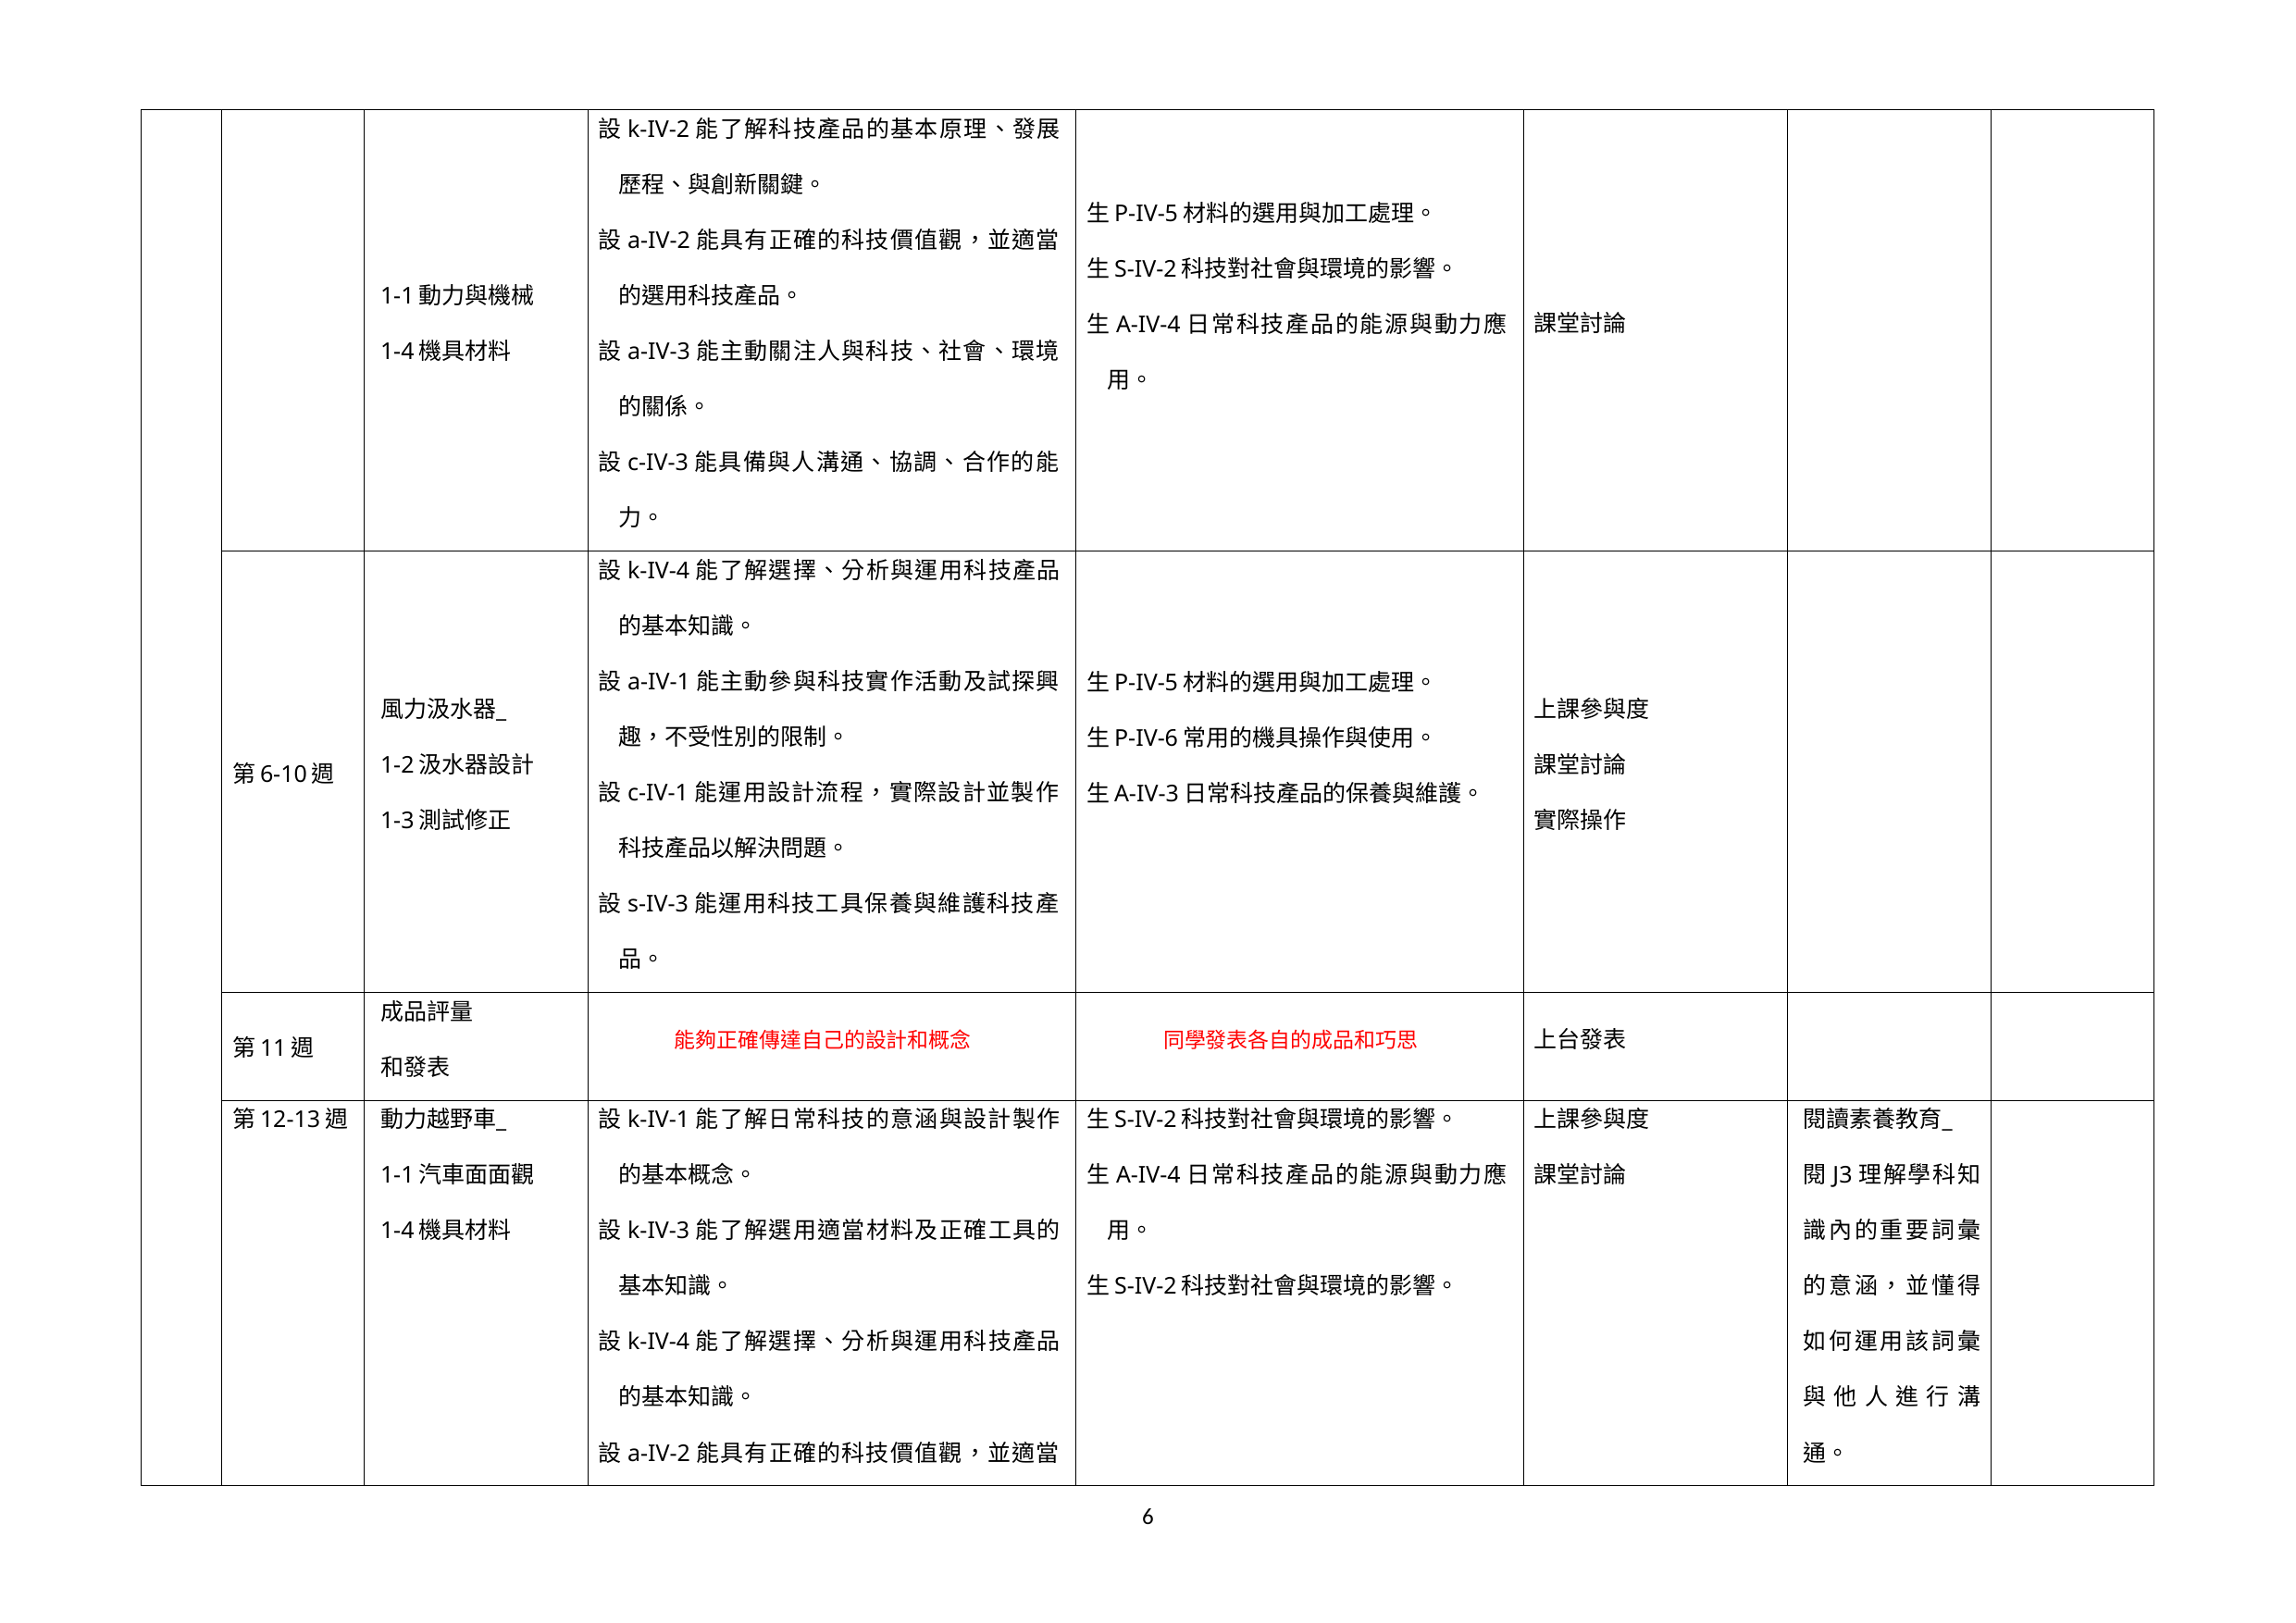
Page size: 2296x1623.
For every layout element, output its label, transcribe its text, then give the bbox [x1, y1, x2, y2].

table_cell 1-1動力與機械 1-4機具材料 [365, 110, 588, 551]
table_cell [1788, 993, 1991, 1099]
table_cell 第6-10週 [222, 551, 364, 992]
table_cell [222, 110, 364, 551]
table_cell [1992, 993, 2153, 1099]
table_cell 設k-IV-1能了解日常科技的意涵與設計製作的基本概念。 設k-IV-3能了解選用適當材料及正確工具的基本知識。 設k-IV-4能了解選擇、分析與運用科技產品的基本知識。 設a-IV-2能具有正確的科技價值觀，並適當 [589, 1101, 1075, 1485]
table_cell 課堂討論 [1524, 110, 1787, 551]
table_cell [1992, 551, 2153, 992]
table_cell [1992, 1101, 2153, 1485]
table_cell 同學發表各自的成品和巧思 [1076, 993, 1523, 1099]
table_cell [1788, 110, 1991, 551]
table_cell 上台發表 [1524, 993, 1787, 1099]
table_cell 上課參與度 課堂討論 實際操作 [1524, 551, 1787, 992]
table_cell 動力越野車_ 1-1汽車面面觀 1-4機具材料 [365, 1101, 588, 1485]
table_cell 第11週 [222, 993, 364, 1099]
table_cell 生S-IV-2科技對社會與環境的影響。 生A-IV-4日常科技產品的能源與動力應用。 生S-IV-2科技對社會與環境的影響。 [1076, 1101, 1523, 1485]
table_cell 成品評量 和發表 [365, 993, 588, 1099]
table_cell 設k-IV-2能了解科技產品的基本原理、發展歷程、與創新關鍵。 設a-IV-2能具有正確的科技價值觀，並適當的選用科技產品。 設a-IV-3能主動關注人與科技、社會、環境的關係。 設c-IV-3能具備與人溝通、協調、合作的能力。 [589, 110, 1075, 551]
table_cell 生P-IV-5材料的選用與加工處理。 生S-IV-2科技對社會與環境的影響。 生A-IV-4日常科技產品的能源與動力應用。 [1076, 110, 1523, 551]
table_cell [1788, 551, 1991, 992]
table_cell 第12-13週 [222, 1101, 364, 1485]
table_cell 上課參與度 課堂討論 [1524, 1101, 1787, 1485]
table_cell 閱讀素養教育_ 閱J3理解學科知識內的重要詞彙的意涵，並懂得如何運用該詞彙與他人進行溝通。 [1788, 1101, 1991, 1485]
table_cell 生P-IV-5材料的選用與加工處理。 生P-IV-6常用的機具操作與使用。 生A-IV-3日常科技產品的保養與維護。 [1076, 551, 1523, 992]
table_cell [1992, 110, 2153, 551]
table_cell 能夠正確傳達自己的設計和概念 [589, 993, 1075, 1099]
table_cell 設k-IV-4能了解選擇、分析與運用科技產品的基本知識。 設a-IV-1能主動參與科技實作活動及試探興趣，不受性別的限制。 設c-IV-1能運用設計流程，實際設計並製作科技產品以解決問題。 設s-IV-3能運用科技工具保養與維護科技產品。 [589, 551, 1075, 992]
table_cell 風力汲水器_ 1-2汲水器設計 1-3測試修正 [365, 551, 588, 992]
